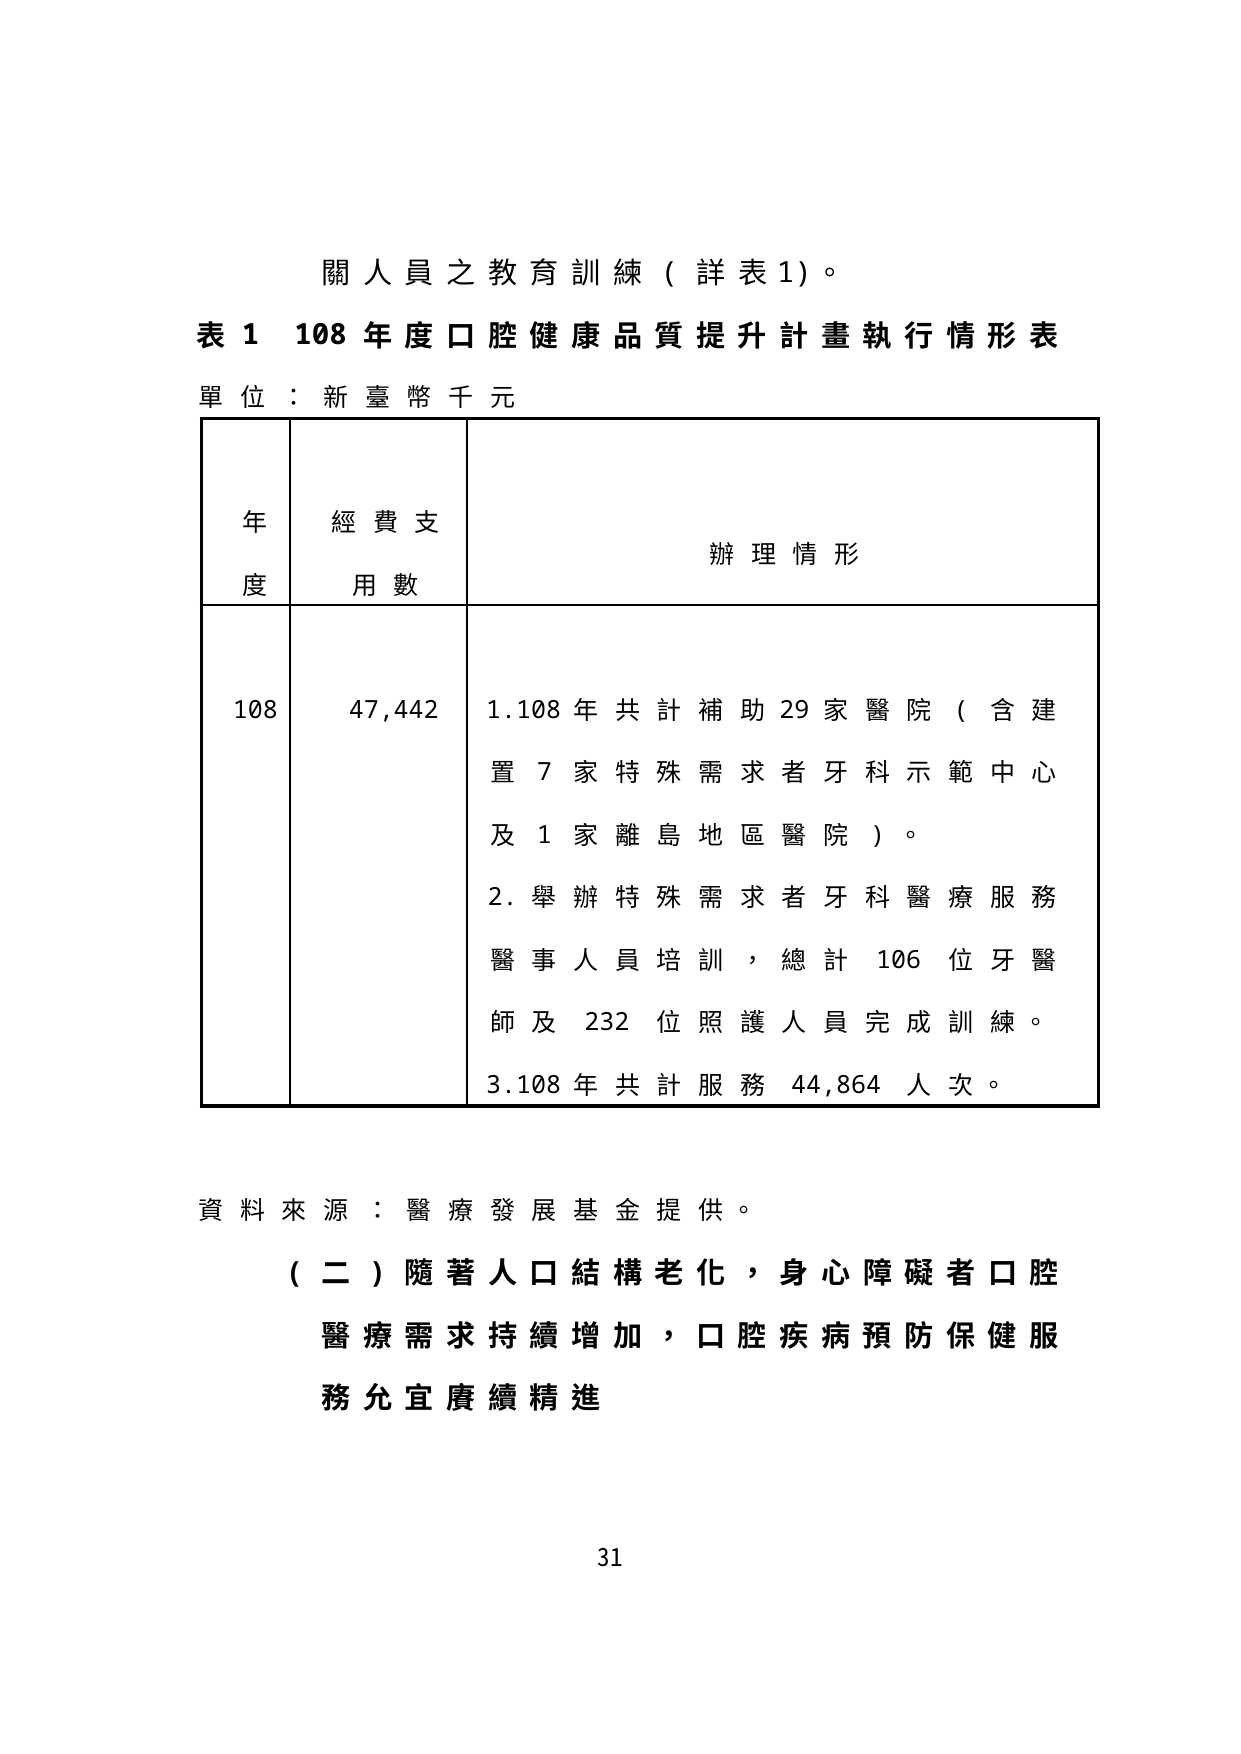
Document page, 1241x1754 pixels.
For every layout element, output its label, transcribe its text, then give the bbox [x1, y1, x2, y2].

table_cell 47,442 [291, 606, 466, 1104]
table_cell 1.108年共計補助29家醫院(含建置7家特殊需求者牙科示範中心及1家離島地區醫院)。 2.舉辦特殊需求者牙科醫療服務醫事人員培訓，總計106位牙醫師及232位照護人員完成訓練。 3.108年共計服務44,864人次。 [468, 606, 1097, 1104]
table_header 經費支用數 [291, 420, 466, 604]
text (二)隨著人口結構老化，身心障礙者口腔醫療需求持續增加，口腔疾病預防保健服務允宜賡續精進 [249, 1229, 1065, 1417]
text 關人員之教育訓練(詳表1)。 [278, 229, 1065, 292]
text 資料來源：醫療發展基金提供。 [190, 1167, 1065, 1229]
text 表1 108年度口腔健康品質提升計畫執行情形表 單位：新臺幣千元 [190, 292, 1065, 417]
table_header 年度 [203, 420, 289, 604]
table_cell 108 [203, 606, 289, 1104]
table_header 辦理情形 [468, 420, 1097, 604]
